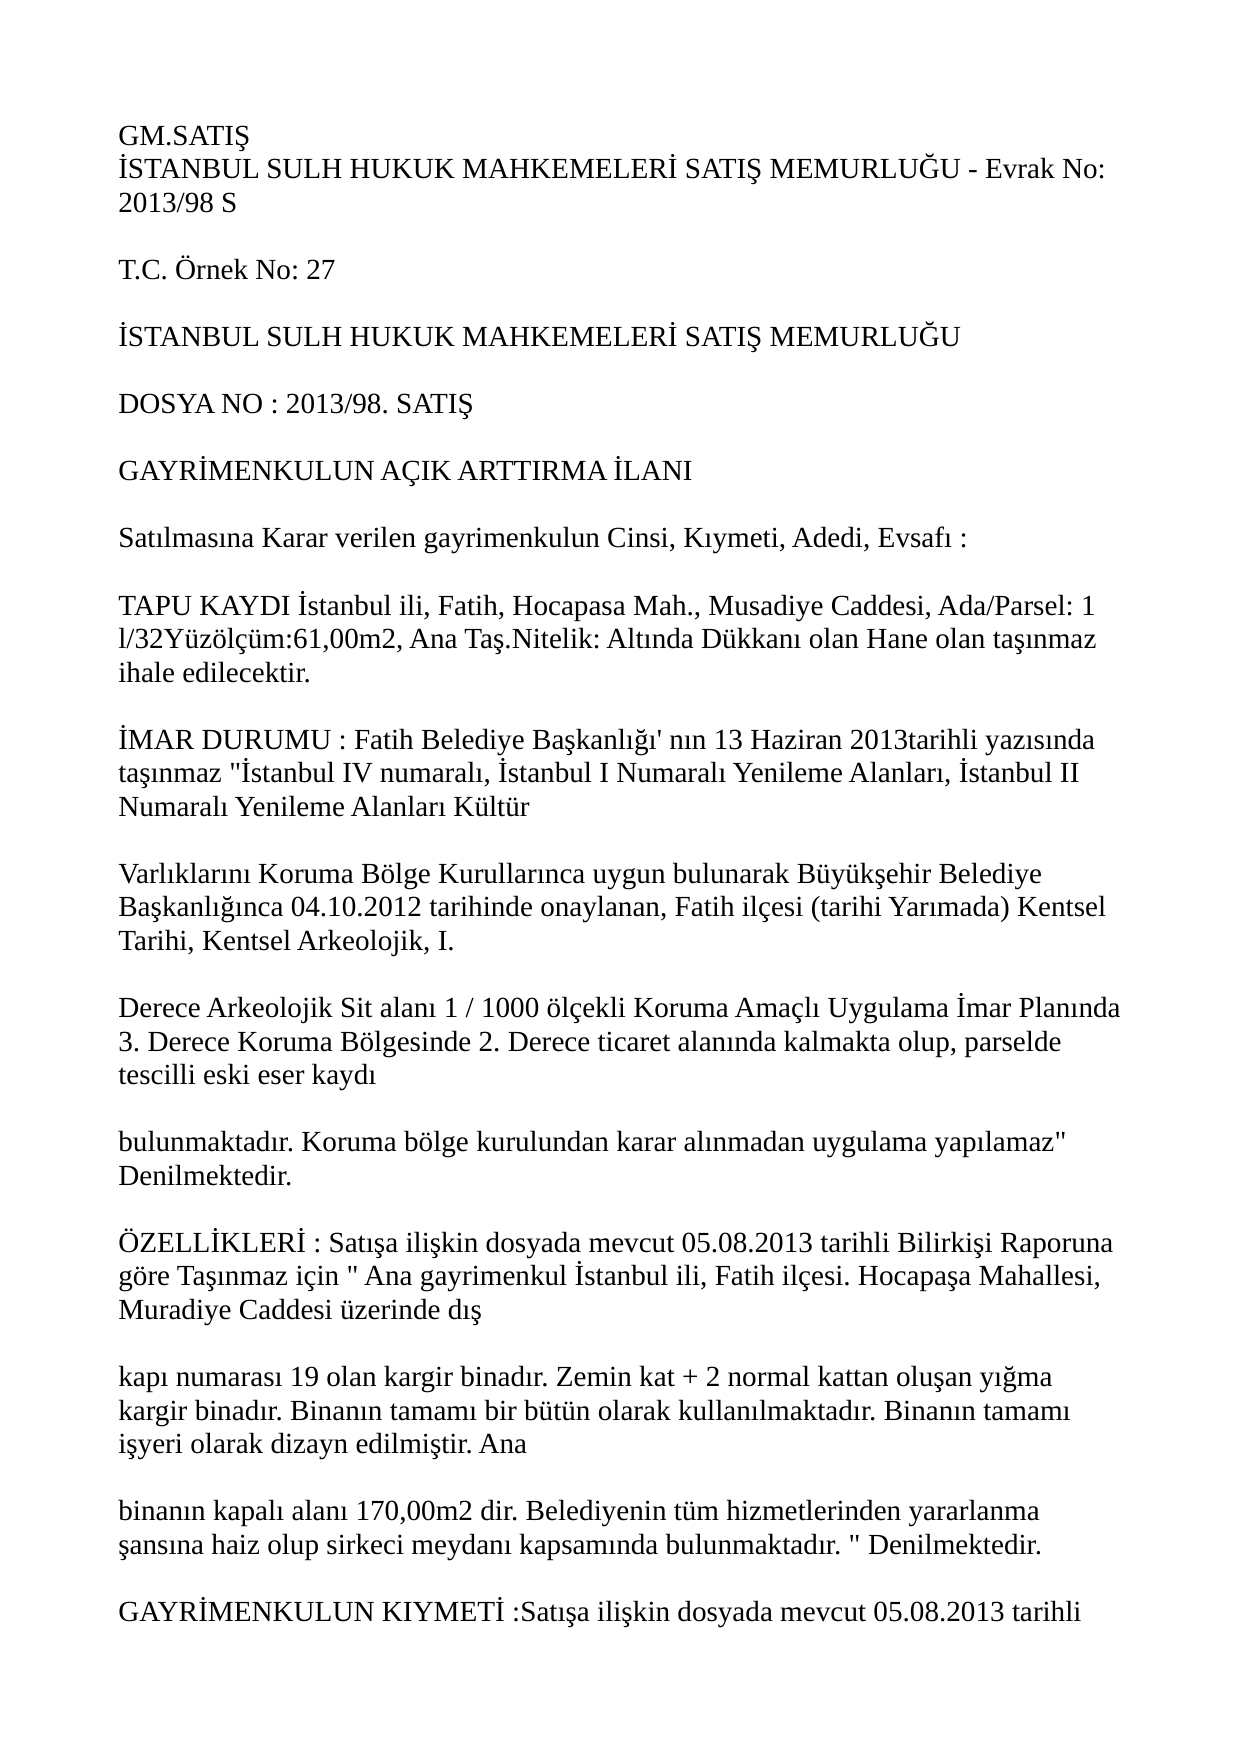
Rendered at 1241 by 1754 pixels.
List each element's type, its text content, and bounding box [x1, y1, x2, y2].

text GAYRİMENKULUN KIYMETİ :Satışa ilişkin dosyada mevcut 05.08.2013 tarihli [118, 1594, 1122, 1627]
text İSTANBUL SULH HUKUK MAHKEMELERİ SATIŞ MEMURLUĞU - Evrak No: 2013/98 S [118, 152, 1122, 219]
text İSTANBUL SULH HUKUK MAHKEMELERİ SATIŞ MEMURLUĞU [118, 319, 1122, 353]
text ÖZELLİKLERİ : Satışa ilişkin dosyada mevcut 05.08.2013 tarihli Bilirkişi Raporuna göre Taşınmaz için " Ana gayrimenkul İstanbul ili, Fatih ilçesi. Hocapaşa Mahallesi, Muradiye Caddesi üzerinde dış [118, 1225, 1122, 1326]
text Varlıklarını Koruma Bölge Kurullarınca uygun bulunarak Büyükşehir Belediye Başkanlığınca 04.10.2012 tarihinde onaylanan, Fatih ilçesi (tarihi Yarımada) Kentsel Tarihi, Kentsel Arkeolojik, I. [118, 856, 1122, 957]
text GM.SATIŞ [118, 118, 1122, 152]
text bulunmaktadır. Koruma bölge kurulundan karar alınmadan uygulama yapılamaz" Denilmektedir. [118, 1124, 1122, 1191]
text binanın kapalı alanı 170,00m2 dir. Belediyenin tüm hizmetlerinden yararlanma şansına haiz olup sirkeci meydanı kapsamında bulunmaktadır. " Denilmektedir. [118, 1493, 1122, 1560]
text İMAR DURUMU : Fatih Belediye Başkanlığı' nın 13 Haziran 2013tarihli yazısında taşınmaz "İstanbul IV numaralı, İstanbul I Numaralı Yenileme Alanları, İstanbul II Numaralı Yenileme Alanları Kültür [118, 722, 1122, 822]
text kapı numarası 19 olan kargir binadır. Zemin kat + 2 normal kattan oluşan yığma kargir binadır. Binanın tamamı bir bütün olarak kullanılmaktadır. Binanın tamamı işyeri olarak dizayn edilmiştir. Ana [118, 1359, 1122, 1460]
text TAPU KAYDI İstanbul ili, Fatih, Hocapasa Mah., Musadiye Caddesi, Ada/Parsel: 1 l/32Yüzölçüm:61,00m2, Ana Taş.Nitelik: Altında Dükkanı olan Hane olan taşınmaz ihale edilecektir. [118, 588, 1122, 688]
text DOSYA NO : 2013/98. SATIŞ [118, 386, 1122, 420]
text GAYRİMENKULUN AÇIK ARTTIRMA İLANI [118, 453, 1122, 487]
text Derece Arkeolojik Sit alanı 1 / 1000 ölçekli Koruma Amaçlı Uygulama İmar Planında 3. Derece Koruma Bölgesinde 2. Derece ticaret alanında kalmakta olup, parselde tescilli eski eser kaydı [118, 990, 1122, 1091]
text Satılmasına Karar verilen gayrimenkulun Cinsi, Kıymeti, Adedi, Evsafı : [118, 521, 1122, 554]
text T.C. Örnek No: 27 [118, 252, 1122, 286]
